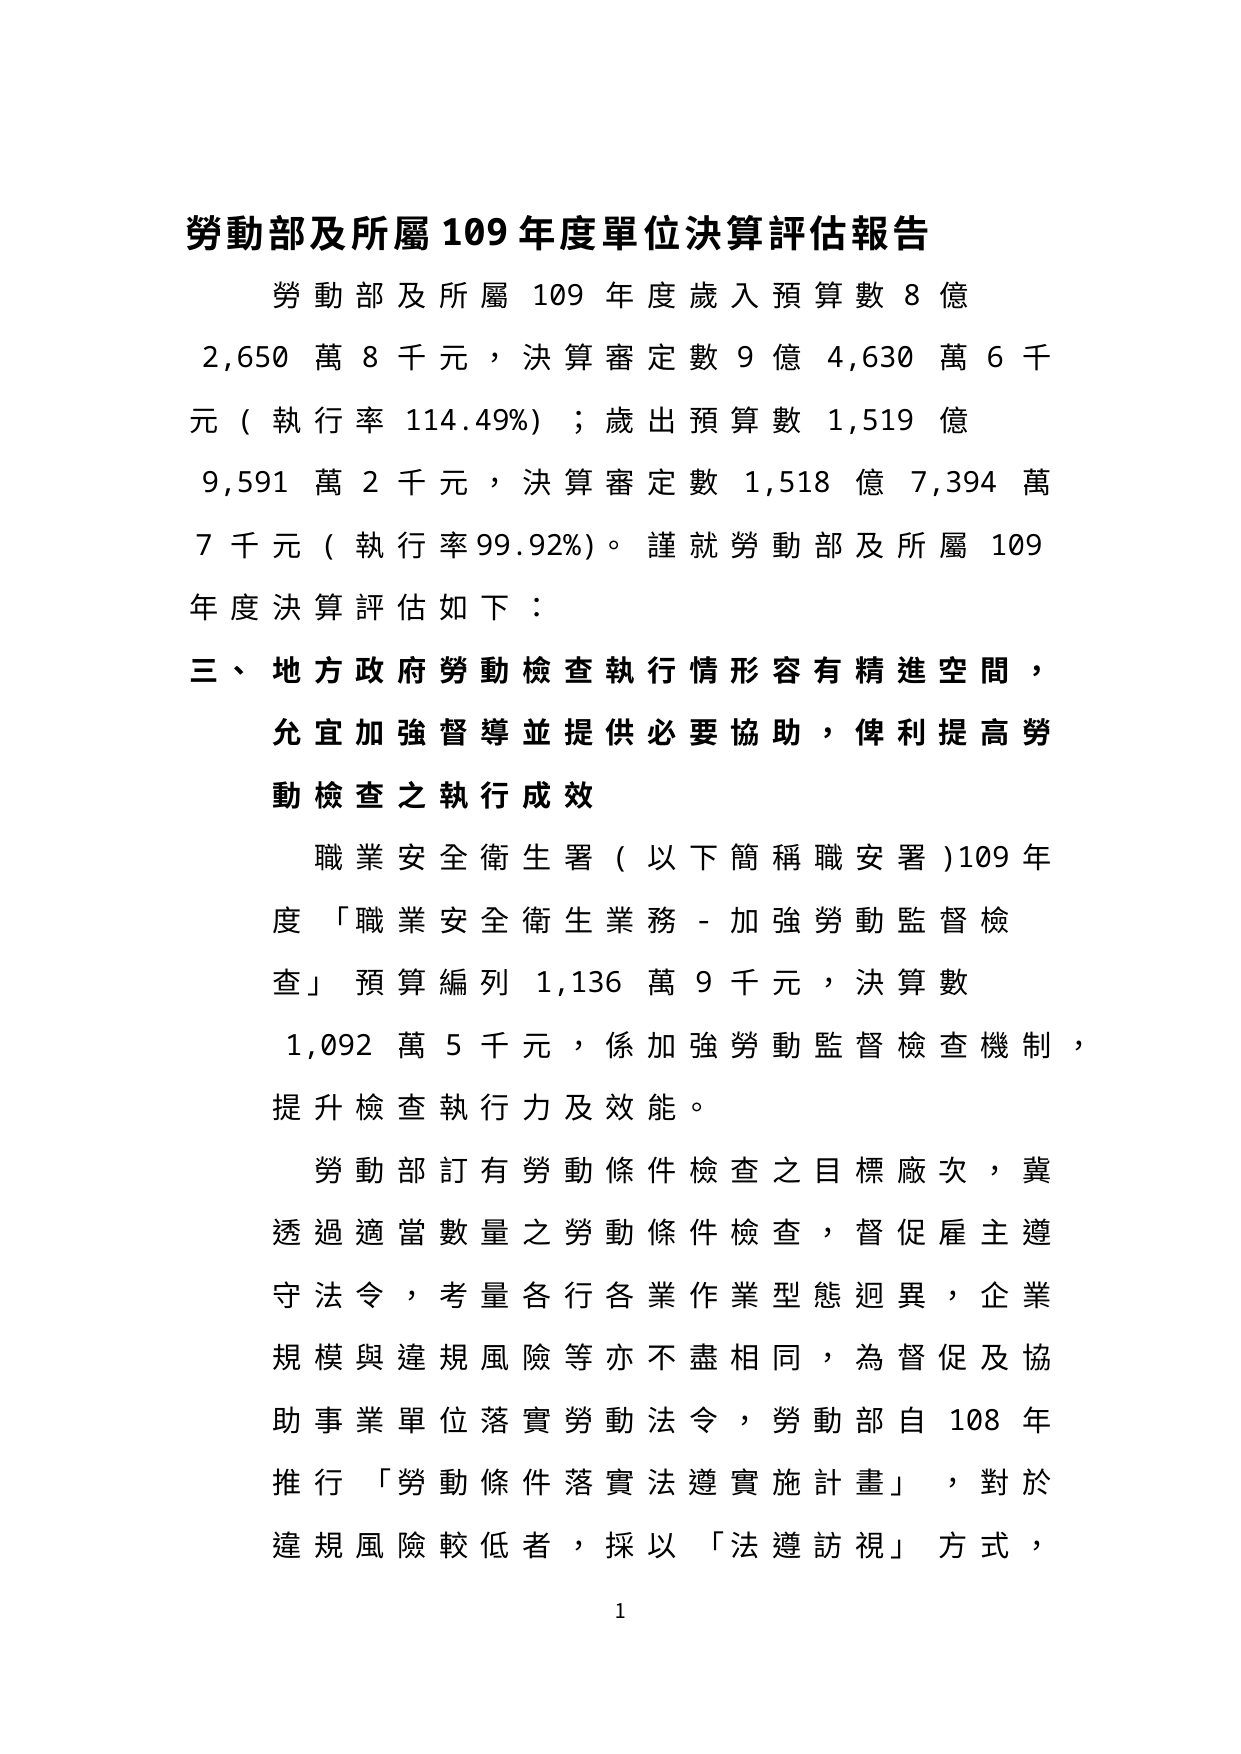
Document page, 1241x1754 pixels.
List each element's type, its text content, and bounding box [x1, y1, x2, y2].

text 勞動部及所屬109年度歲入預算數8億2,650萬8千元，決算審定數9億4,630萬6千元(執行率114.49%)；歲出預算數1,519億9,591萬2千元，決算審定數1,518億7,394萬7千元(執行率99.92%)。謹就勞動部及所屬109年度決算評估如下： [183, 252, 1058, 627]
text 職業安全衛生署(以下簡稱職安署)109年度「職業安全衛生業務-加強勞動監督檢查」預算編列1,136萬9千元，決算數1,092萬5千元，係加強勞動監督檢查機制，提升檢查執行力及效能。 [242, 814, 1058, 1127]
text 勞動部訂有勞動條件檢查之目標廠次，冀透過適當數量之勞動條件檢查，督促雇主遵守法令，考量各行各業作業型態迥異，企業規模與違規風險等亦不盡相同，為督促及協助事業單位落實勞動法令，勞動部自108年推行「勞動條件落實法遵實施計畫」，對於違規風險較低者，採以「法遵訪視」方式， [242, 1127, 1058, 1564]
text 勞動部及所屬109年度單位決算評估報告 [183, 189, 1058, 252]
text 三、地方政府勞動檢查執行情形容有精進空間，允宜加強督導並提供必要協助，俾利提高勞動檢查之執行成效 [183, 627, 1058, 814]
